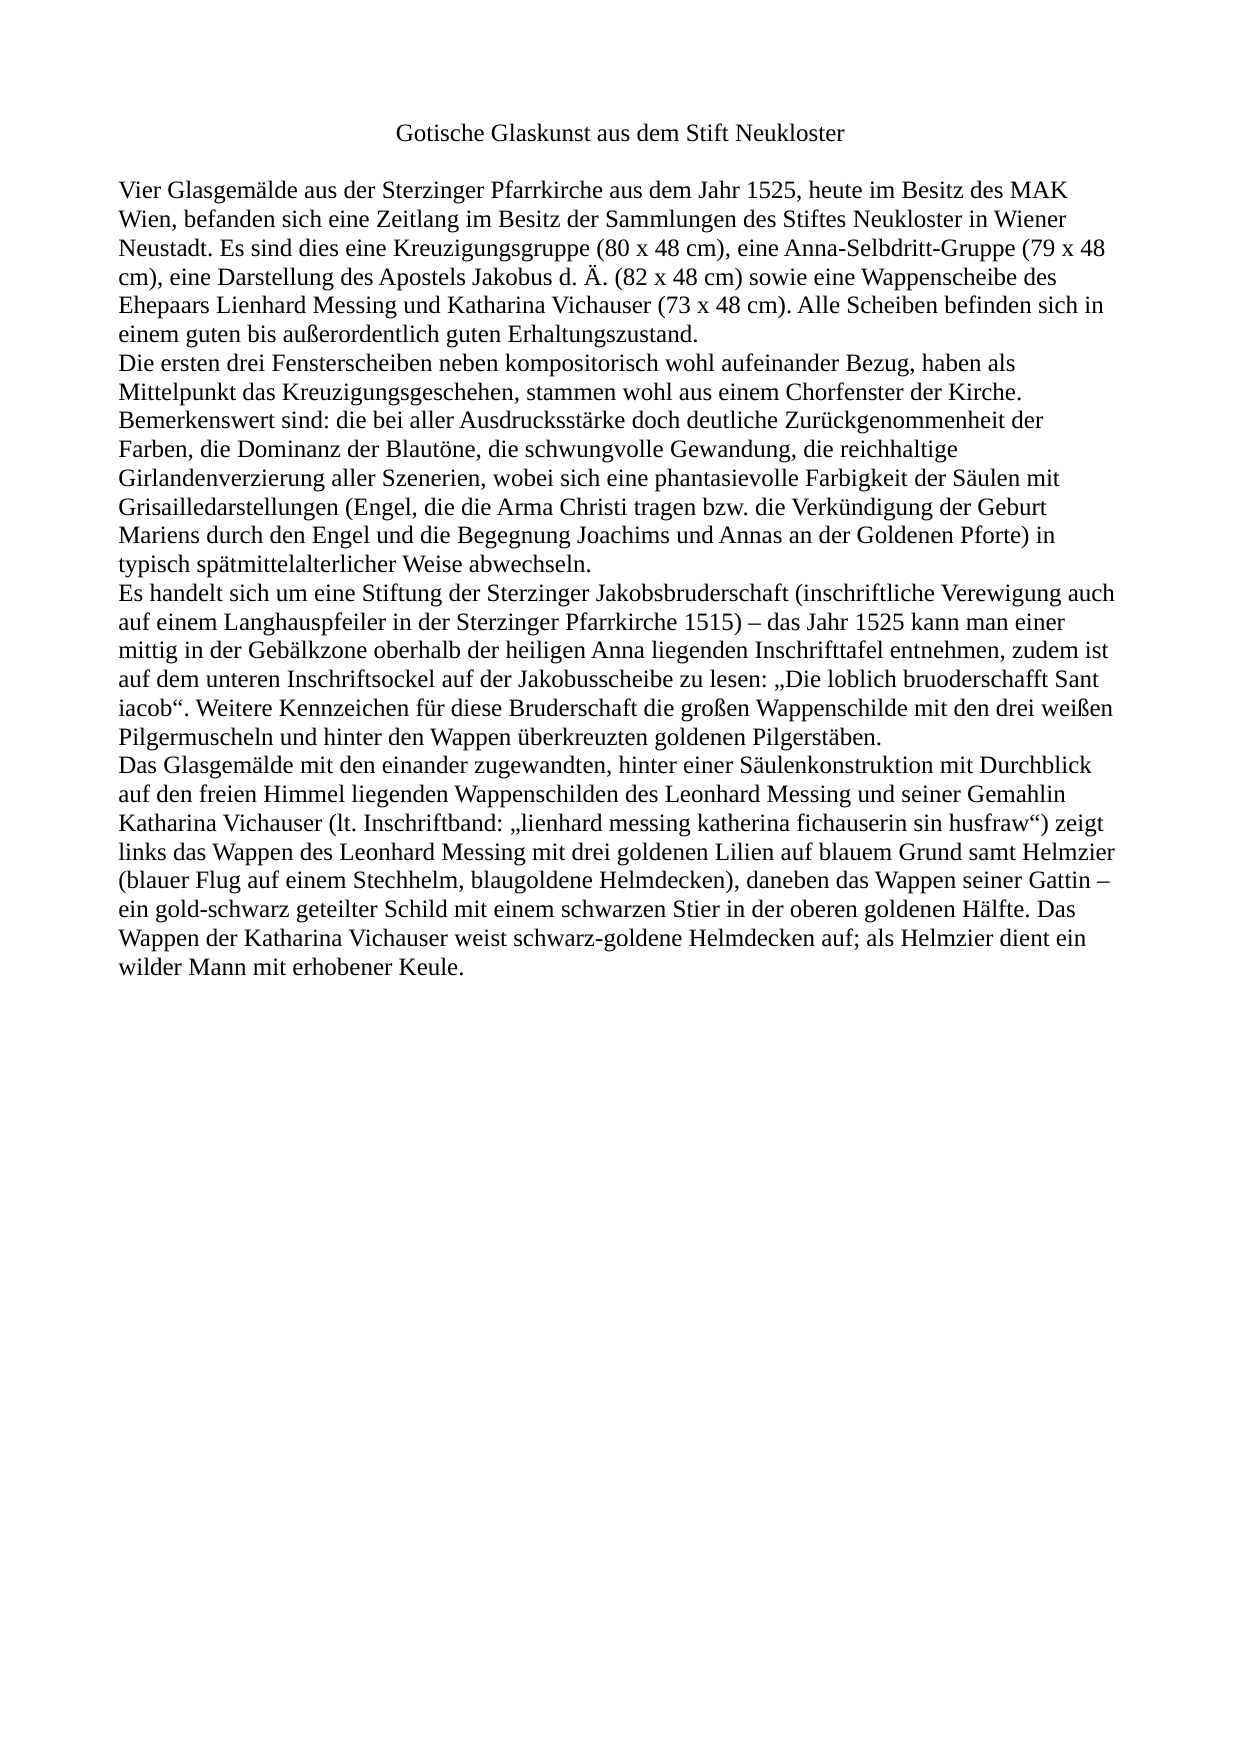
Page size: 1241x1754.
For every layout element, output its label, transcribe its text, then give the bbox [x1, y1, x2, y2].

text Gotische Glaskunst aus dem Stift Neukloster [118, 118, 1122, 147]
text Es handelt sich um eine Stiftung der Sterzinger Jakobsbruderschaft (inschriftliche Verewigung auch auf einem Langhauspfeiler in der Sterzinger Pfarrkirche 1515) – das Jahr 1525 kann man einer mittig in der Gebälkzone oberhalb der heiligen Anna liegenden Inschrifttafel entnehmen, zudem ist auf dem unteren Inschriftsockel auf der Jakobusscheibe zu lesen: „Die loblich bruoderschafft Sant iacob“. Weitere Kennzeichen für diese Bruderschaft die großen Wappenschilde mit den drei weißen Pilgermuscheln und hinter den Wappen überkreuzten goldenen Pilgerstäben. [118, 578, 1122, 751]
text Vier Glasgemälde aus der Sterzinger Pfarrkirche aus dem Jahr 1525, heute im Besitz des MAK Wien, befanden sich eine Zeitlang im Besitz der Sammlungen des Stiftes Neukloster in Wiener Neustadt. Es sind dies eine Kreuzigungsgruppe (80 x 48 cm), eine Anna-Selbdritt-Gruppe (79 x 48 cm), eine Darstellung des Apostels Jakobus d. Ä. (82 x 48 cm) sowie eine Wappenscheibe des Ehepaars Lienhard Messing und Katharina Vichauser (73 x 48 cm). Alle Scheiben befinden sich in einem guten bis außerordentlich guten Erhaltungszustand. [118, 176, 1122, 348]
text Die ersten drei Fensterscheiben neben kompositorisch wohl aufeinander Bezug, haben als Mittelpunkt das Kreuzigungsgeschehen, stammen wohl aus einem Chorfenster der Kirche. Bemerkenswert sind: die bei aller Ausdrucksstärke doch deutliche Zurückgenommenheit der Farben, die Dominanz der Blautöne, die schwungvolle Gewandung, die reichhaltige Girlandenverzierung aller Szenerien, wobei sich eine phantasievolle Farbigkeit der Säulen mit Grisailledarstellungen (Engel, die die Arma Christi tragen bzw. die Verkündigung der Geburt Mariens durch den Engel und die Begegnung Joachims und Annas an der Goldenen Pforte) in typisch spätmittelalterlicher Weise abwechseln. [118, 348, 1122, 578]
text Das Glasgemälde mit den einander zugewandten, hinter einer Säulenkonstruktion mit Durchblick auf den freien Himmel liegenden Wappenschilden des Leonhard Messing und seiner Gemahlin Katharina Vichauser (lt. Inschriftband: „lienhard messing katherina fichauserin sin husfraw“) zeigt links das Wappen des Leonhard Messing mit drei goldenen Lilien auf blauem Grund samt Helmzier (blauer Flug auf einem Stechhelm, blaugoldene Helmdecken), daneben das Wappen seiner Gattin – ein gold-schwarz geteilter Schild mit einem schwarzen Stier in der oberen goldenen Hälfte. Das Wappen der Katharina Vichauser weist schwarz-goldene Helmdecken auf; als Helmzier dient ein wilder Mann mit erhobener Keule. [118, 751, 1122, 981]
